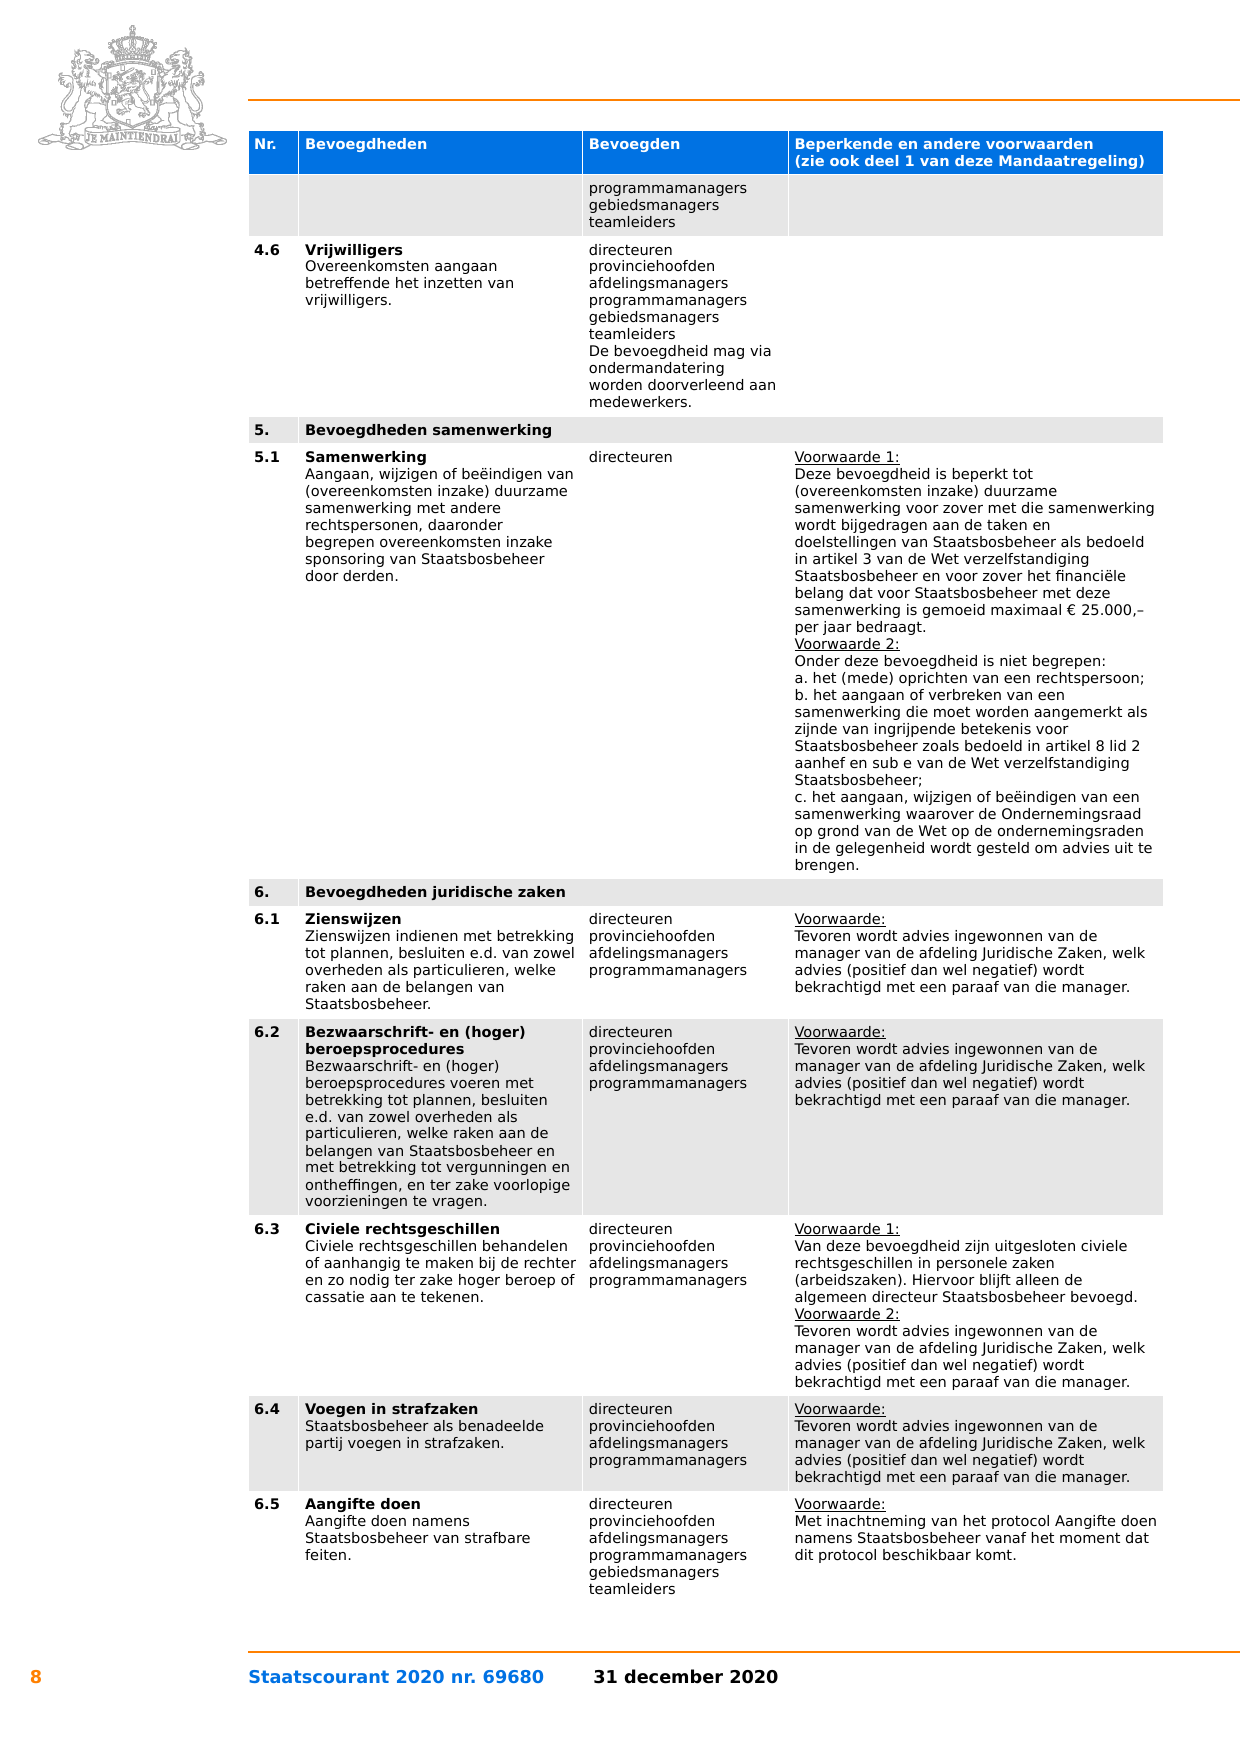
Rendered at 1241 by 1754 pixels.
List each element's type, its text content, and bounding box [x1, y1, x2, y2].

table_cell directeuren provinciehoofden afdelingsmanagers programmamanagers [583, 1216, 788, 1395]
table_cell Voorwaarde 1: Deze bevoegdheid is beperkt tot (overeenkomsten inzake) duurzame samenwerking voor zover met die samenwerking wordt bijgedragen aan de taken en doelstellingen van Staatsbosbeheer als bedoeld in artikel 3 van de Wet verzelfstandiging Staatsbosbeheer en voor zover het financiële belang dat voor Staatsbosbeheer met deze samenwerking is gemoeid maximaal € 25.000,– per jaar bedraagt. Voorwaarde 2: Onder deze bevoegdheid is niet begrepen: a. het (mede) oprichten van een rechtspersoon; b. het aangaan of verbreken van een samenwerking die moet worden aangemerkt als zijnde van ingrijpende betekenis voor Staatsbosbeheer zoals bedoeld in artikel 8 lid 2 aanhef en sub e van de Wet verzelfstandiging Staatsbosbeheer; c. het aangaan, wijzigen of beëindigen van een samenwerking waarover de Ondernemingsraad op grond van de Wet op de ondernemingsraden in de gelegenheid wordt gesteld om advies uit te brengen. [789, 444, 1163, 878]
table_cell 5.1 [249, 444, 298, 878]
table_cell directeuren provinciehoofden afdelingsmanagers programmamanagers gebiedsmanagers teamleiders De bevoegdheid mag via ondermandatering worden doorverleend aan medewerkers. [583, 237, 788, 416]
table_cell Voegen in strafzaken Staatsbosbeheer als benadeelde partij voegen in strafzaken. [299, 1396, 582, 1491]
table_cell directeuren provinciehoofden afdelingsmanagers programmamanagers [583, 1396, 788, 1491]
table_cell [789, 175, 1163, 236]
table_cell Voorwaarde: Tevoren wordt advies ingewonnen van de manager van de afdeling Juridische Zaken, welk advies (positief dan wel negatief) wordt bekrachtigd met een paraaf van die manager. [789, 1019, 1163, 1215]
table_cell Voorwaarde: Tevoren wordt advies ingewonnen van de manager van de afdeling Juridische Zaken, welk advies (positief dan wel negatief) wordt bekrachtigd met een paraaf van die manager. [789, 1396, 1163, 1491]
table_cell 4.6 [249, 237, 298, 416]
table_cell Zienswijzen Zienswijzen indienen met betrekking tot plannen, besluiten e.d. van zowel overheden als particulieren, welke raken aan de belangen van Staatsbosbeheer. [299, 907, 582, 1018]
table_cell directeuren provinciehoofden afdelingsmanagers programmamanagers gebiedsmanagers teamleiders [583, 1492, 788, 1603]
table_cell Bevoegdheden juridische zaken [299, 879, 1163, 906]
table_cell directeuren provinciehoofden afdelingsmanagers programmamanagers [583, 1019, 788, 1215]
table_cell Civiele rechtsgeschillen Civiele rechtsgeschillen behandelen of aanhangig te maken bij de rechter en zo nodig ter zake hoger beroep of cassatie aan te tekenen. [299, 1216, 582, 1395]
table_cell 6.1 [249, 907, 298, 1018]
table_cell Bezwaarschrift- en (hoger) beroepsprocedures Bezwaarschrift- en (hoger) beroepsprocedures voeren met betrekking tot plannen, besluiten e.d. van zowel overheden als particulieren, welke raken aan de belangen van Staatsbosbeheer en met betrekking tot vergunningen en ontheffingen, en ter zake voorlopige voorzieningen te vragen. [299, 1019, 582, 1215]
table_cell directeuren provinciehoofden afdelingsmanagers programmamanagers [583, 907, 788, 1018]
table_header Bevoegdheden [299, 131, 582, 174]
table_cell 5. [249, 417, 298, 443]
table_cell Bevoegdheden samenwerking [299, 417, 1163, 443]
table_cell Voorwaarde 1: Van deze bevoegdheid zijn uitgesloten civiele rechtsgeschillen in personele zaken (arbeidszaken). Hiervoor blijft alleen de algemeen directeur Staatsbosbeheer bevoegd. Voorwaarde 2: Tevoren wordt advies ingewonnen van de manager van de afdeling Juridische Zaken, welk advies (positief dan wel negatief) wordt bekrachtigd met een paraaf van die manager. [789, 1216, 1163, 1395]
table_cell 6.4 [249, 1396, 298, 1491]
table_cell [789, 237, 1163, 416]
table_cell Vrijwilligers Overeenkomsten aangaan betreffende het inzetten van vrijwilligers. [299, 237, 582, 416]
table_cell Samenwerking Aangaan, wijzigen of beëindigen van (overeenkomsten inzake) duurzame samenwerking met andere rechtspersonen, daaronder begrepen overeenkomsten inzake sponsoring van Staatsbosbeheer door derden. [299, 444, 582, 878]
table_cell Voorwaarde: Tevoren wordt advies ingewonnen van de manager van de afdeling Juridische Zaken, welk advies (positief dan wel negatief) wordt bekrachtigd met een paraaf van die manager. [789, 907, 1163, 1018]
table_cell [299, 175, 582, 236]
table_cell 6.5 [249, 1492, 298, 1603]
table_cell [249, 175, 298, 236]
table_header Nr. [249, 131, 298, 174]
table_cell Aangifte doen Aangifte doen namens Staatsbosbeheer van strafbare feiten. [299, 1492, 582, 1603]
table_cell Voorwaarde: Met inachtneming van het protocol Aangifte doen namens Staatsbosbeheer vanaf het moment dat dit protocol beschikbaar komt. [789, 1492, 1163, 1603]
table_cell 6. [249, 879, 298, 906]
table_cell 6.2 [249, 1019, 298, 1215]
table_cell programmamanagers gebiedsmanagers teamleiders [583, 175, 788, 236]
table_header Beperkende en andere voorwaarden (zie ook deel 1 van deze Mandaatregeling) [789, 131, 1163, 174]
picture [38, 25, 227, 150]
table_header Bevoegden [583, 131, 788, 174]
table_cell directeuren [583, 444, 788, 878]
table_cell 6.3 [249, 1216, 298, 1395]
